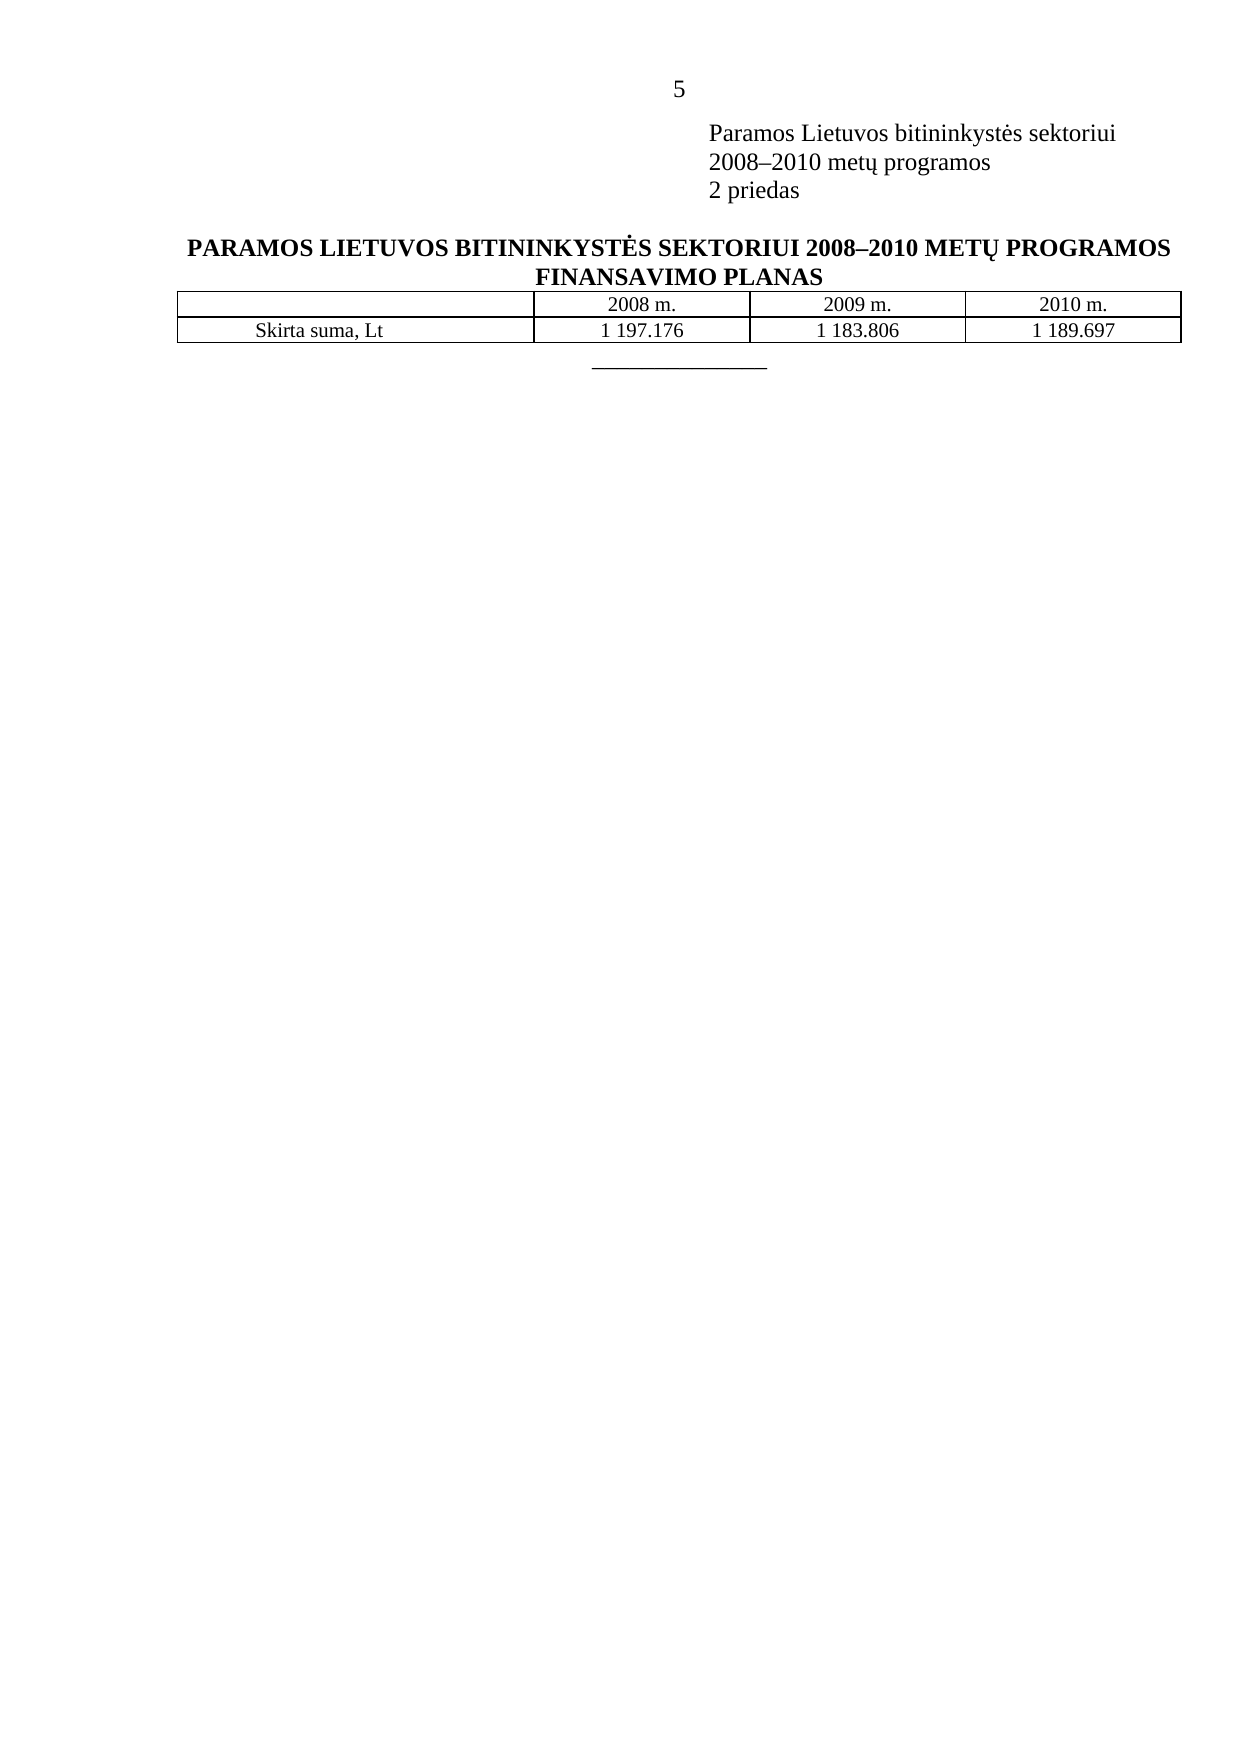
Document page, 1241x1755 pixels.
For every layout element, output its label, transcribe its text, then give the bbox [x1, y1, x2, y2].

text PARAMOS LIETUVOS BITININKYSTĖS SEKTORIUI 2008–2010 METŲ PROGRAMOS FINANSAVIMO PLANAS [177, 233, 1181, 291]
text ______________ [177, 343, 1181, 372]
text 2008–2010 metų programos [177, 147, 1181, 176]
text Paramos Lietuvos bitininkystės sektoriui [177, 118, 1181, 147]
text 2 priedas [177, 176, 1181, 204]
